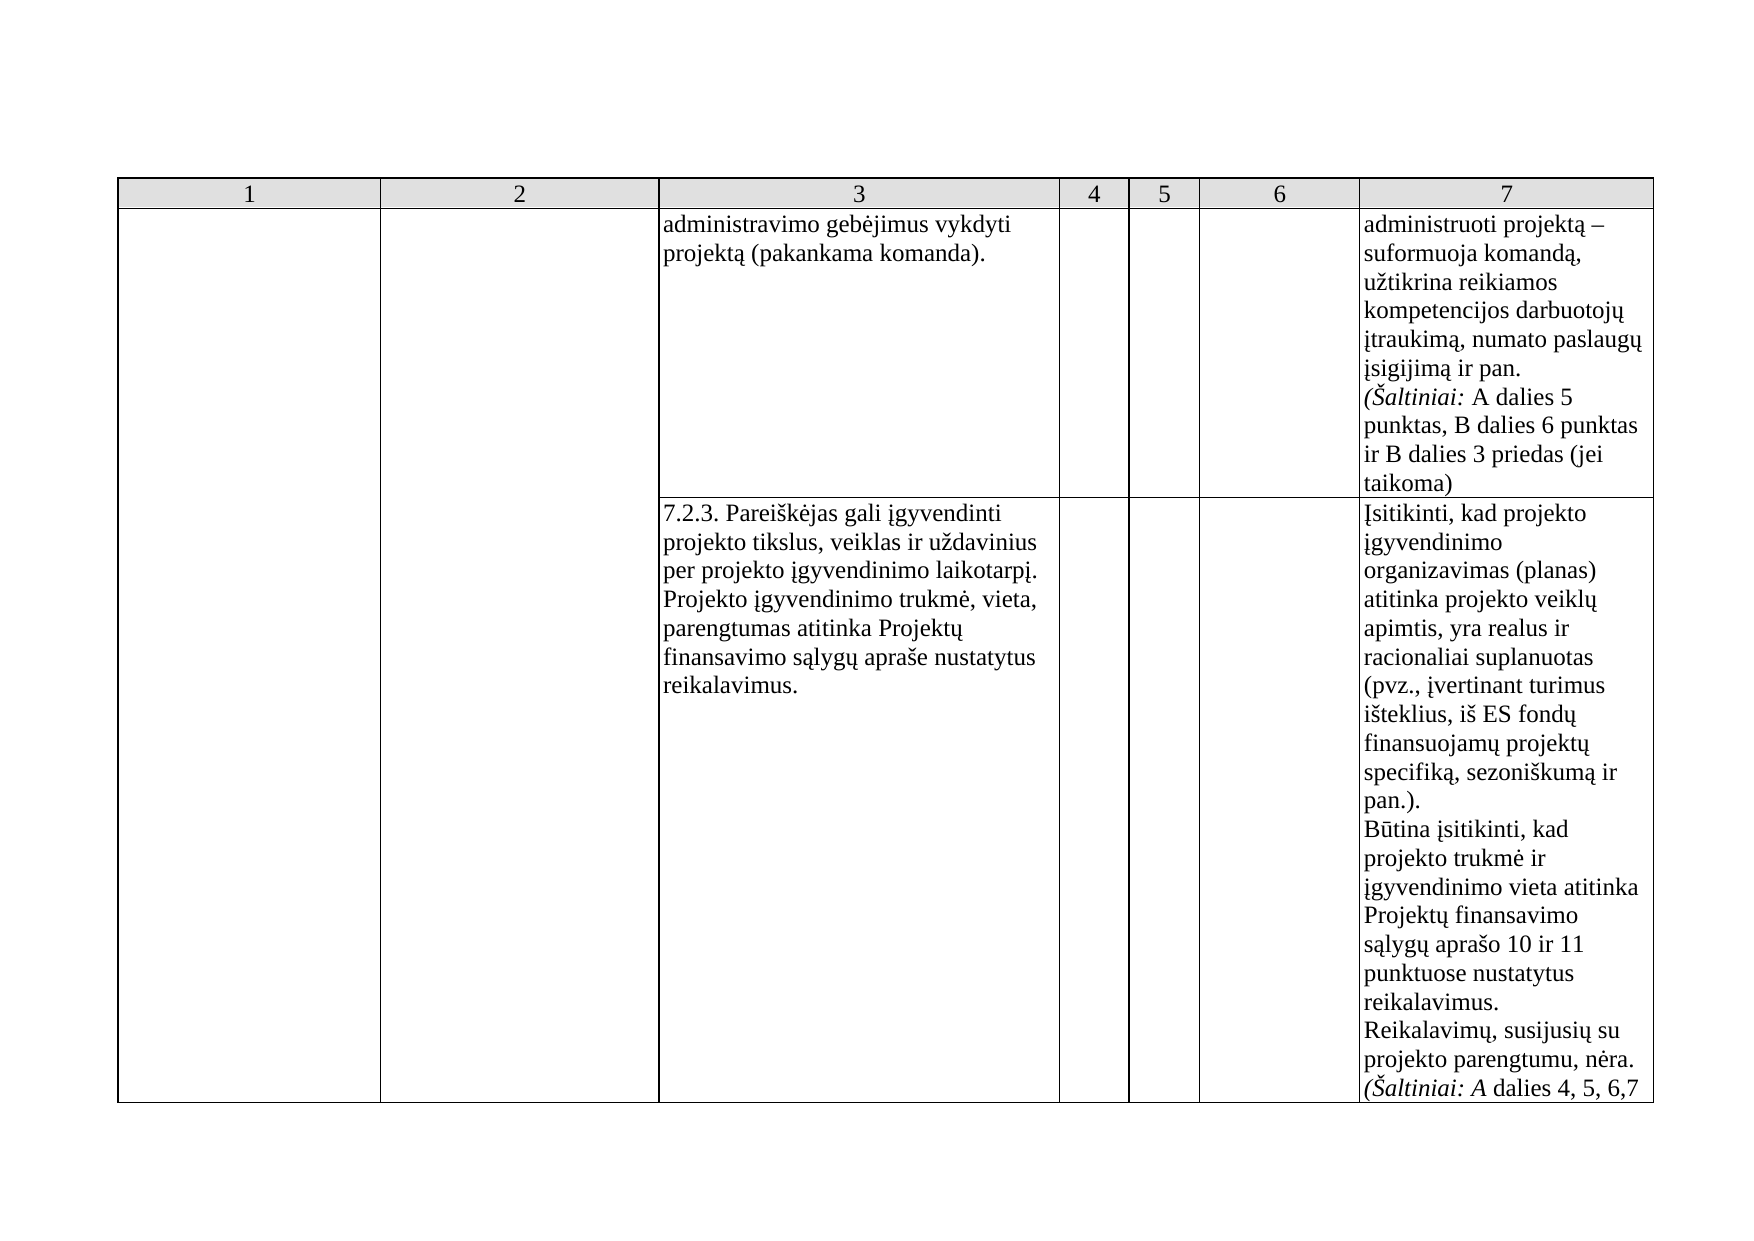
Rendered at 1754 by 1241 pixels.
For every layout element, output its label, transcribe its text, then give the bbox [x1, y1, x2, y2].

table_cell [1130, 209, 1199, 497]
table_header 1 [119, 179, 380, 207]
table_cell [119, 209, 380, 1102]
table_cell [1200, 209, 1359, 497]
table_header 4 [1060, 179, 1128, 207]
table_cell Įsitikinti, kad projekto įgyvendinimo organizavimas (planas) atitinka projekto veiklų apimtis, yra realus ir racionaliai suplanuotas (pvz., įvertinant turimus išteklius, iš ES fondų finansuojamų projektų specifiką, sezoniškumą ir pan.). Būtina įsitikinti, kad projekto trukmė ir įgyvendinimo vieta atitinka Projektų finansavimo sąlygų aprašo 10 ir 11 punktuose nustatytus reikalavimus. Reikalavimų, susijusių su projekto parengtumu, nėra. (Šaltiniai: A dalies 4, 5, 6,7 [1360, 498, 1653, 1102]
table_cell [1060, 209, 1128, 497]
table_header 3 [660, 179, 1059, 207]
table_cell [1060, 498, 1128, 1102]
table_cell [381, 209, 658, 1102]
table_header 2 [381, 179, 658, 207]
table_header 5 [1130, 179, 1199, 207]
table_cell 7.2.3. Pareiškėjas gali įgyvendinti projekto tikslus, veiklas ir uždavinius per projekto įgyvendinimo laikotarpį. Projekto įgyvendinimo trukmė, vieta, parengtumas atitinka Projektų finansavimo sąlygų apraše nustatytus reikalavimus. [660, 498, 1059, 1102]
table_header 6 [1200, 179, 1359, 207]
table_cell [1130, 498, 1199, 1102]
table_cell administravimo gebėjimus vykdyti projektą (pakankama komanda). [660, 209, 1059, 497]
table_header 7 [1360, 179, 1653, 207]
table_cell administruoti projektą – suformuoja komandą, užtikrina reikiamos kompetencijos darbuotojų įtraukimą, numato paslaugų įsigijimą ir pan. (Šaltiniai: A dalies 5 punktas, B dalies 6 punktas ir B dalies 3 priedas (jei taikoma) [1360, 209, 1653, 497]
table_cell [1200, 498, 1359, 1102]
